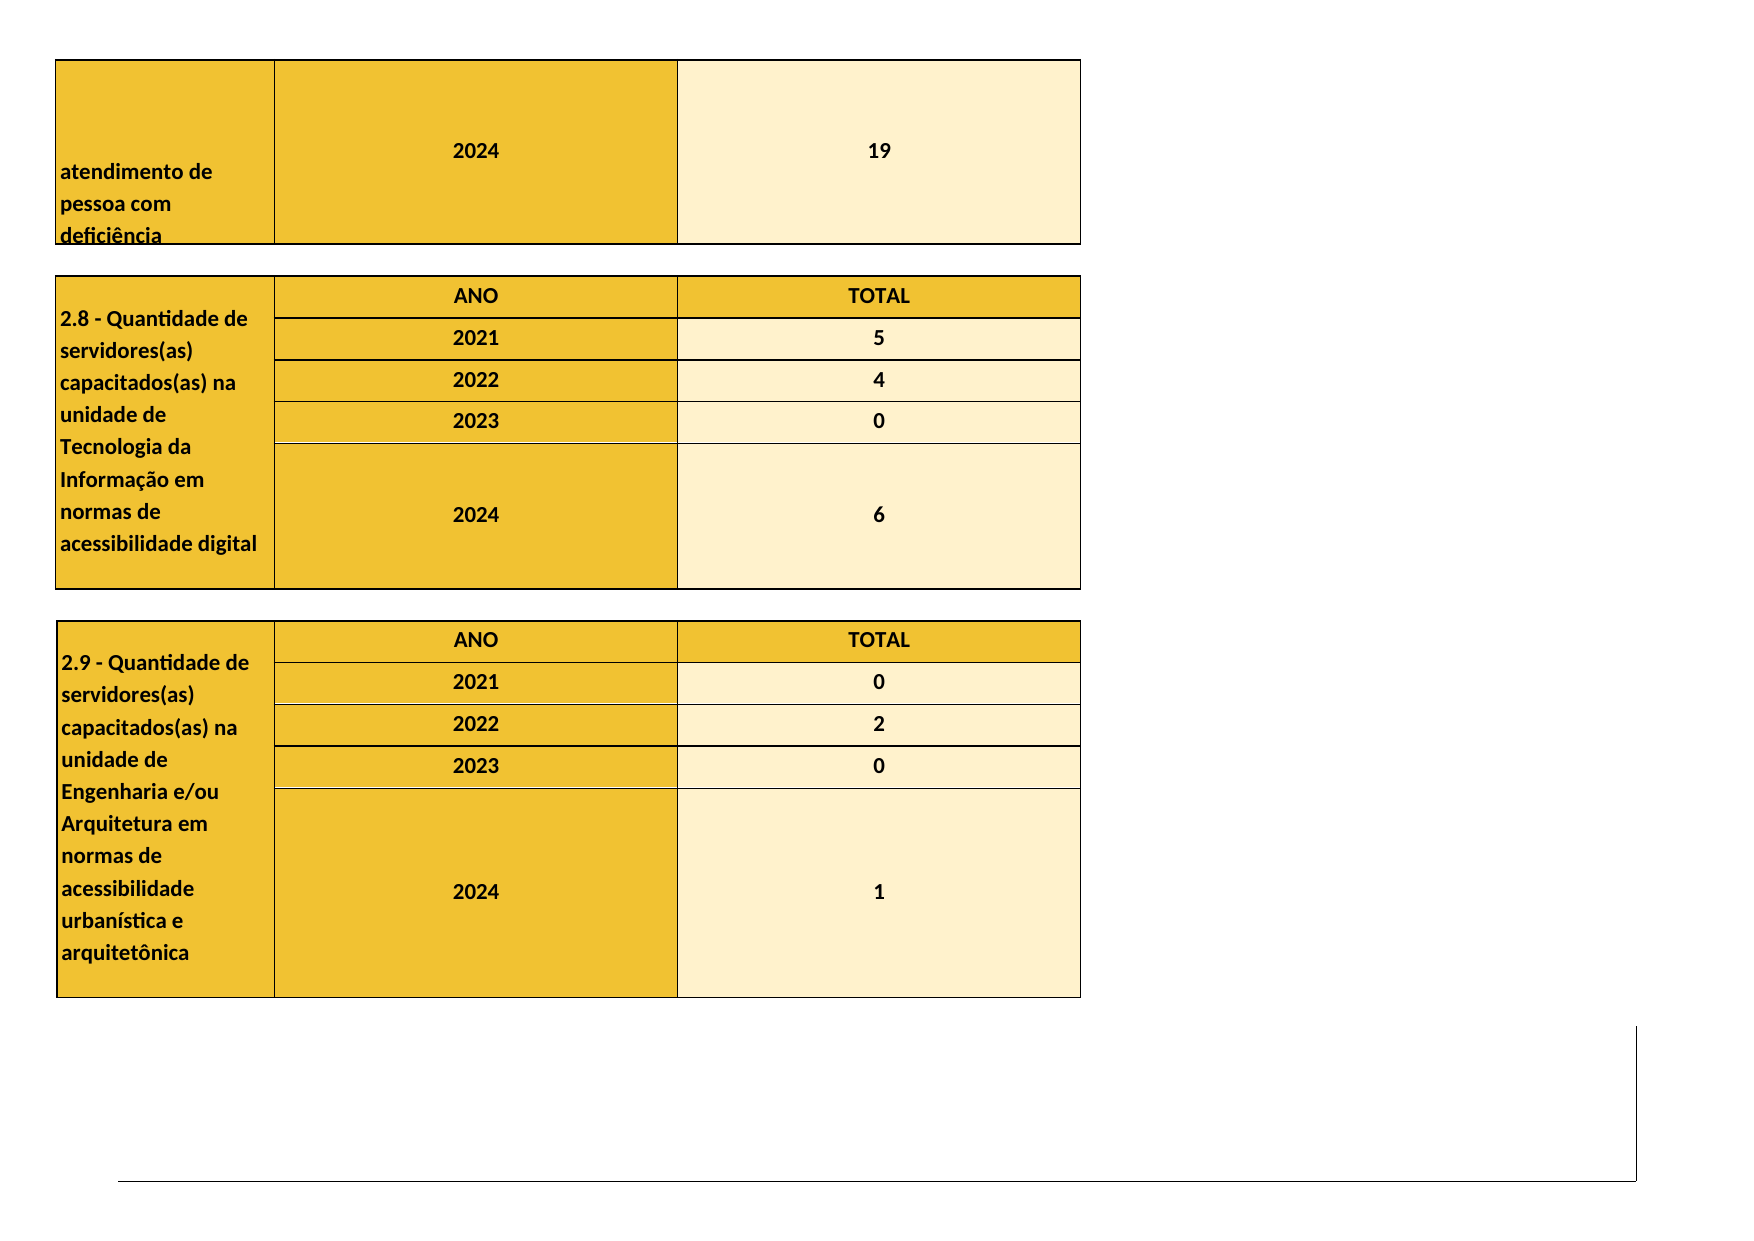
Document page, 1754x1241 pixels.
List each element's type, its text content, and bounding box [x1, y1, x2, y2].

table_cell 2022 [275, 705, 677, 745]
table_cell 2022 [275, 361, 677, 401]
table_cell 2021 [275, 319, 677, 359]
table_cell 19 [678, 61, 1080, 243]
table_cell 0 [678, 747, 1080, 787]
table_cell 0 [678, 663, 1080, 703]
table_cell 1 [678, 789, 1080, 997]
table_cell 2023 [275, 747, 677, 787]
table_header TOTAL [678, 622, 1080, 662]
table_cell 2021 [275, 663, 677, 703]
table_header atendimento de pessoa com deficiência [56, 61, 274, 243]
table_cell 2 [678, 705, 1080, 745]
table_cell 5 [678, 319, 1080, 359]
table_cell 2023 [275, 402, 677, 442]
table_cell 0 [678, 402, 1080, 442]
table_cell 2024 [275, 444, 677, 588]
table_header ANO [275, 622, 677, 662]
table_header TOTAL [678, 277, 1080, 317]
table_header 2.8 - Quantidade de servidores(as) capacitados(as) na unidade de Tecnologia da Informação em normas de acessibilidade digital [56, 277, 274, 588]
table_header ANO [275, 277, 677, 317]
table_cell 4 [678, 361, 1080, 401]
table_cell 6 [678, 444, 1080, 588]
table_cell 2024 [275, 61, 677, 243]
table_header 2.9 - Quantidade de servidores(as) capacitados(as) na unidade de Engenharia e/ou Arquitetura em normas de acessibilidade urbanística e arquitetônica [58, 622, 274, 997]
table_cell 2024 [275, 789, 677, 997]
